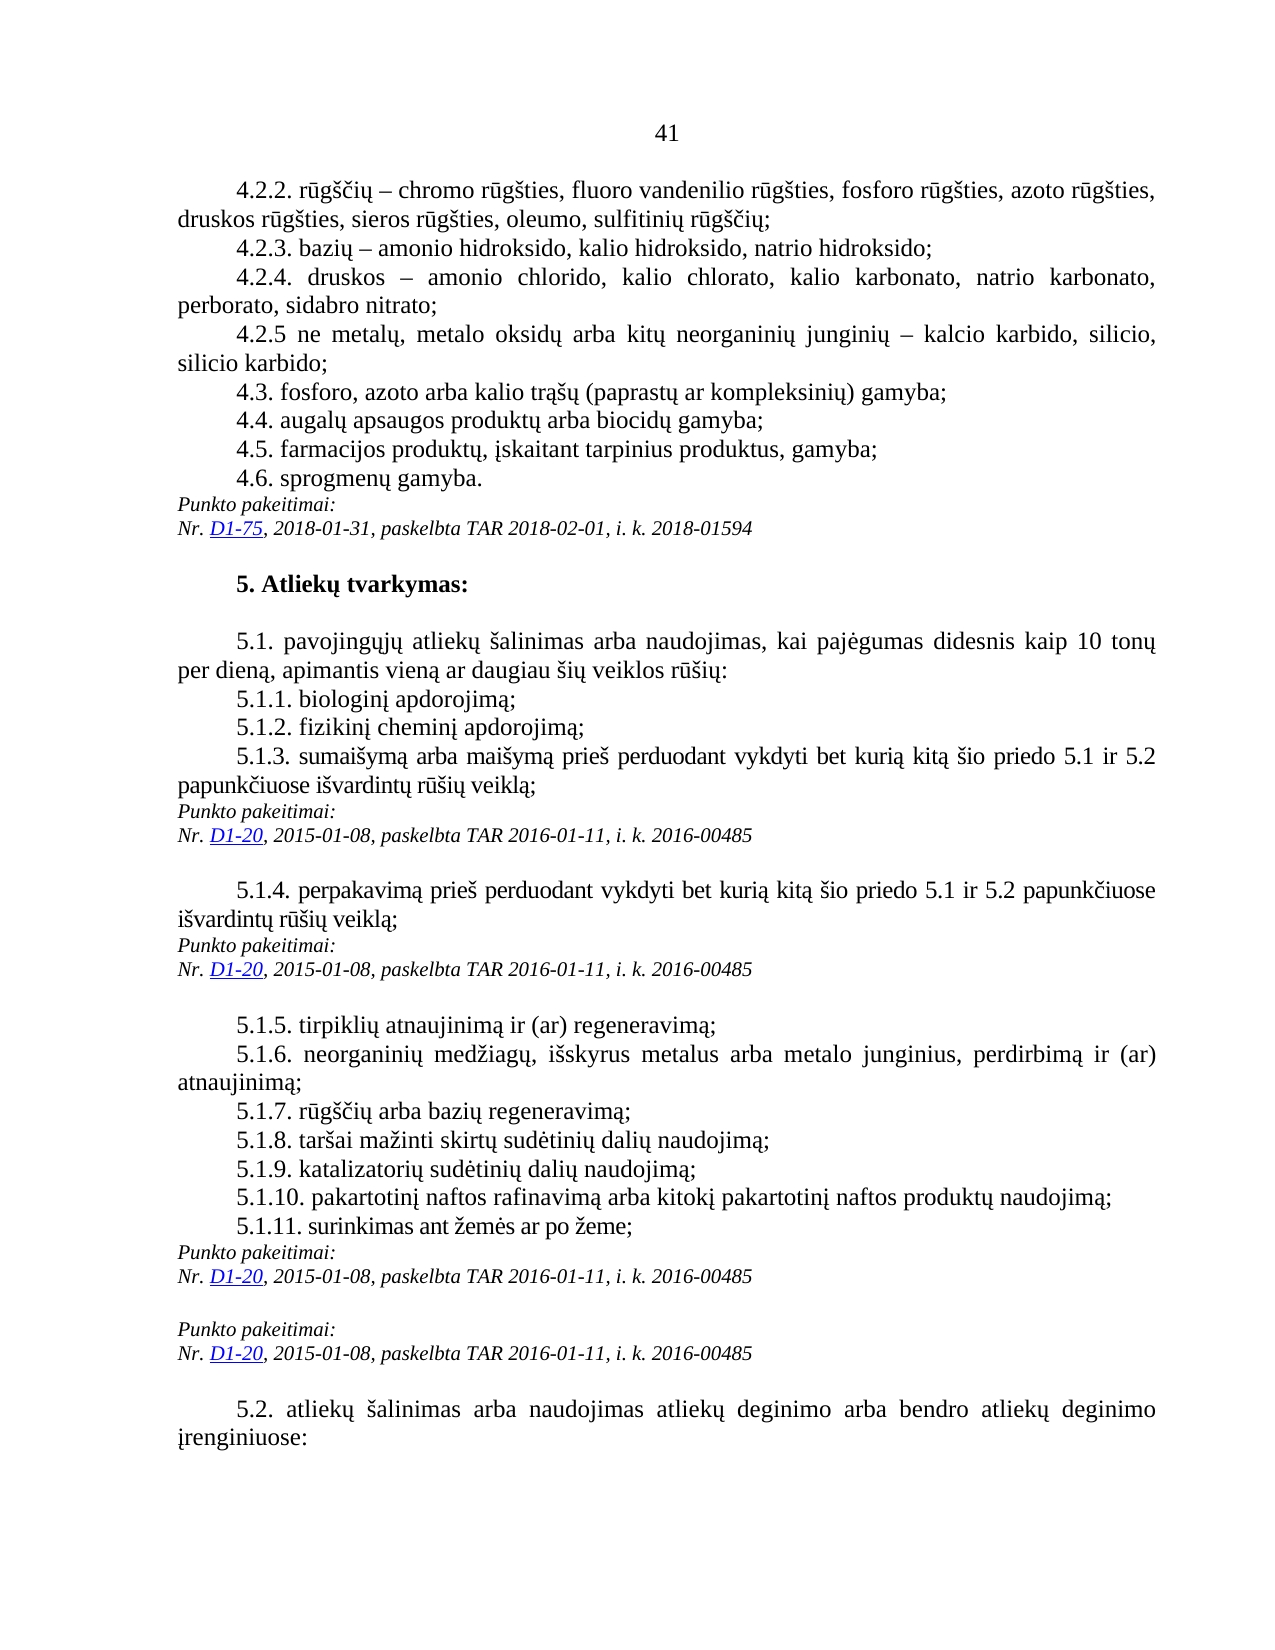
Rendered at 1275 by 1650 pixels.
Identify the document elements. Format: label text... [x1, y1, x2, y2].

text 4.4. augalų apsaugos produktų arba biocidų gamyba; [177, 406, 1157, 434]
text 5.1. pavojingųjų atliekų šalinimas arba naudojimas, kai pajėgumas didesnis kaip 10 tonų per dieną, apimantis vieną ar daugiau šių veiklos rūšių: [177, 626, 1157, 684]
text Punkto pakeitimai: [177, 1240, 1157, 1264]
text 5.1.2. fizikinį cheminį apdorojimą; [177, 712, 1157, 741]
text Punkto pakeitimai: [177, 933, 1157, 957]
text 5.1.11. surinkimas ant žemės ar po žeme; [177, 1211, 1157, 1240]
text 5.1.1. biologinį apdorojimą; [177, 684, 1157, 712]
text Nr. D1-75, 2018-01-31, paskelbta TAR 2018-02-01, i. k. 2018-01594 [177, 516, 1157, 540]
text 4.6. sprogmenų gamyba. [177, 463, 1157, 492]
text 4.3. fosforo, azoto arba kalio trąšų (paprastų ar kompleksinių) gamyba; [177, 377, 1157, 406]
text 4.2.2. rūgščių – chromo rūgšties, fluoro vandenilio rūgšties, fosforo rūgšties, azoto rūgšties, druskos rūgšties, sieros rūgšties, oleumo, sulfitinių rūgščių; [177, 176, 1157, 233]
text 5.1.5. tirpiklių atnaujinimą ir (ar) regeneravimą; [177, 1010, 1157, 1039]
text 4.2.3. bazių – amonio hidroksido, kalio hidroksido, natrio hidroksido; [177, 233, 1157, 262]
text Nr. D1-20, 2015-01-08, paskelbta TAR 2016-01-11, i. k. 2016-00485 [177, 1264, 1157, 1288]
text 5. Atliekų tvarkymas: [177, 569, 1157, 597]
text Punkto pakeitimai: [177, 492, 1157, 516]
text 5.1.4. perpakavimą prieš perduodant vykdyti bet kurią kitą šio priedo 5.1 ir 5.2 papunkčiuose išvardintų rūšių veiklą; [177, 876, 1157, 933]
text 5.1.8. taršai mažinti skirtų sudėtinių dalių naudojimą; [177, 1125, 1157, 1154]
text Nr. D1-20, 2015-01-08, paskelbta TAR 2016-01-11, i. k. 2016-00485 [177, 1341, 1157, 1365]
text Punkto pakeitimai: [177, 799, 1157, 823]
text Punkto pakeitimai: [177, 1317, 1157, 1341]
text 4.2.5 ne metalų, metalo oksidų arba kitų neorganinių junginių – kalcio karbido, silicio, silicio karbido; [177, 319, 1157, 377]
text 4.5. farmacijos produktų, įskaitant tarpinius produktus, gamyba; [177, 434, 1157, 463]
text 5.2. atliekų šalinimas arba naudojimas atliekų deginimo arba bendro atliekų deginimo įrenginiuose: [177, 1394, 1157, 1451]
text 5.1.7. rūgščių arba bazių regeneravimą; [177, 1096, 1157, 1125]
text 5.1.3. sumaišymą arba maišymą prieš perduodant vykdyti bet kurią kitą šio priedo 5.1 ir 5.2 papunkčiuose išvardintų rūšių veiklą; [177, 741, 1157, 799]
text 5.1.6. neorganinių medžiagų, išskyrus metalus arba metalo junginius, perdirbimą ir (ar) atnaujinimą; [177, 1039, 1157, 1096]
text Nr. D1-20, 2015-01-08, paskelbta TAR 2016-01-11, i. k. 2016-00485 [177, 823, 1157, 847]
text Nr. D1-20, 2015-01-08, paskelbta TAR 2016-01-11, i. k. 2016-00485 [177, 957, 1157, 981]
text 4.2.4. druskos – amonio chlorido, kalio chlorato, kalio karbonato, natrio karbonato, perborato, sidabro nitrato; [177, 262, 1157, 319]
text 5.1.10. pakartotinį naftos rafinavimą arba kitokį pakartotinį naftos produktų naudojimą; [177, 1182, 1157, 1211]
text 5.1.9. katalizatorių sudėtinių dalių naudojimą; [177, 1154, 1157, 1182]
